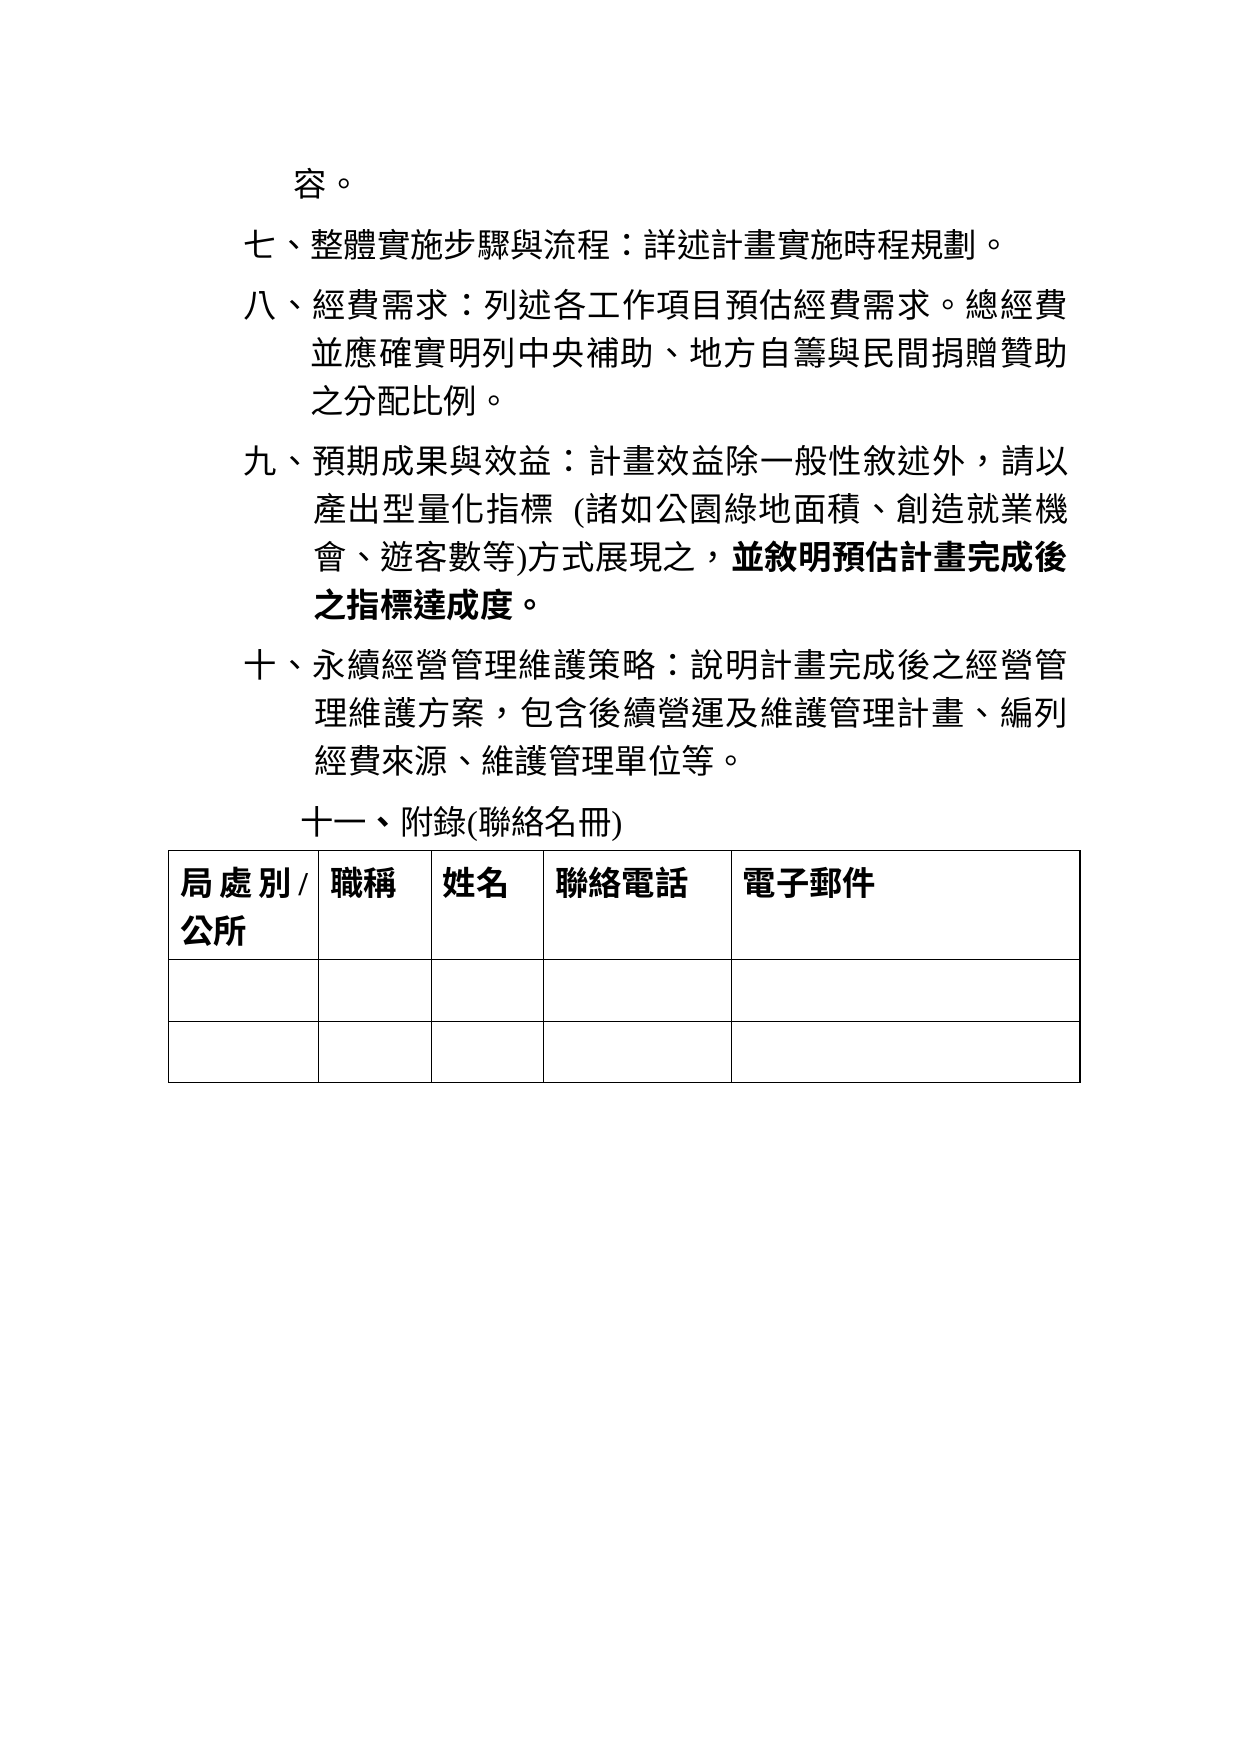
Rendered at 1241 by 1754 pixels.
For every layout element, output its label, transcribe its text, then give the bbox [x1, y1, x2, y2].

table_header 姓名 [432, 851, 543, 959]
table_cell [319, 960, 431, 1021]
table_header 局處別/公所 [169, 851, 318, 959]
table_header 電子郵件 [732, 851, 1079, 959]
table_cell [732, 960, 1079, 1021]
table_cell [432, 960, 543, 1021]
table_cell [732, 1022, 1079, 1082]
text 七、整體實施步驟與流程：詳述計畫實施時程規劃。 [244, 219, 1069, 267]
text 九、預期成果與效益：計畫效益除一般性敘述外，請以產出型量化指標 (諸如公園綠地面積、創造就業機會、遊客數等)方式展現之，並敘明預估計畫完成後之指標達成度。 [244, 435, 1069, 627]
table_cell [544, 960, 731, 1021]
table_cell [432, 1022, 543, 1082]
text 十、永續經營管理維護策略：說明計畫完成後之經營管理維護方案，包含後續營運及維護管理計畫、編列經費來源、維護管理單位等。 [244, 639, 1069, 783]
table_cell [169, 960, 318, 1021]
text 容。 [244, 158, 1069, 206]
table_cell [544, 1022, 731, 1082]
text 十一、附錄(聯絡名冊) [294, 796, 1069, 844]
table_cell [169, 1022, 318, 1082]
table_cell [319, 1022, 431, 1082]
table_header 聯絡電話 [544, 851, 731, 959]
text 八、經費需求：列述各工作項目預估經費需求。總經費並應確實明列中央補助、地方自籌與民間捐贈贊助之分配比例。 [244, 279, 1069, 423]
table_header 職稱 [319, 851, 431, 959]
